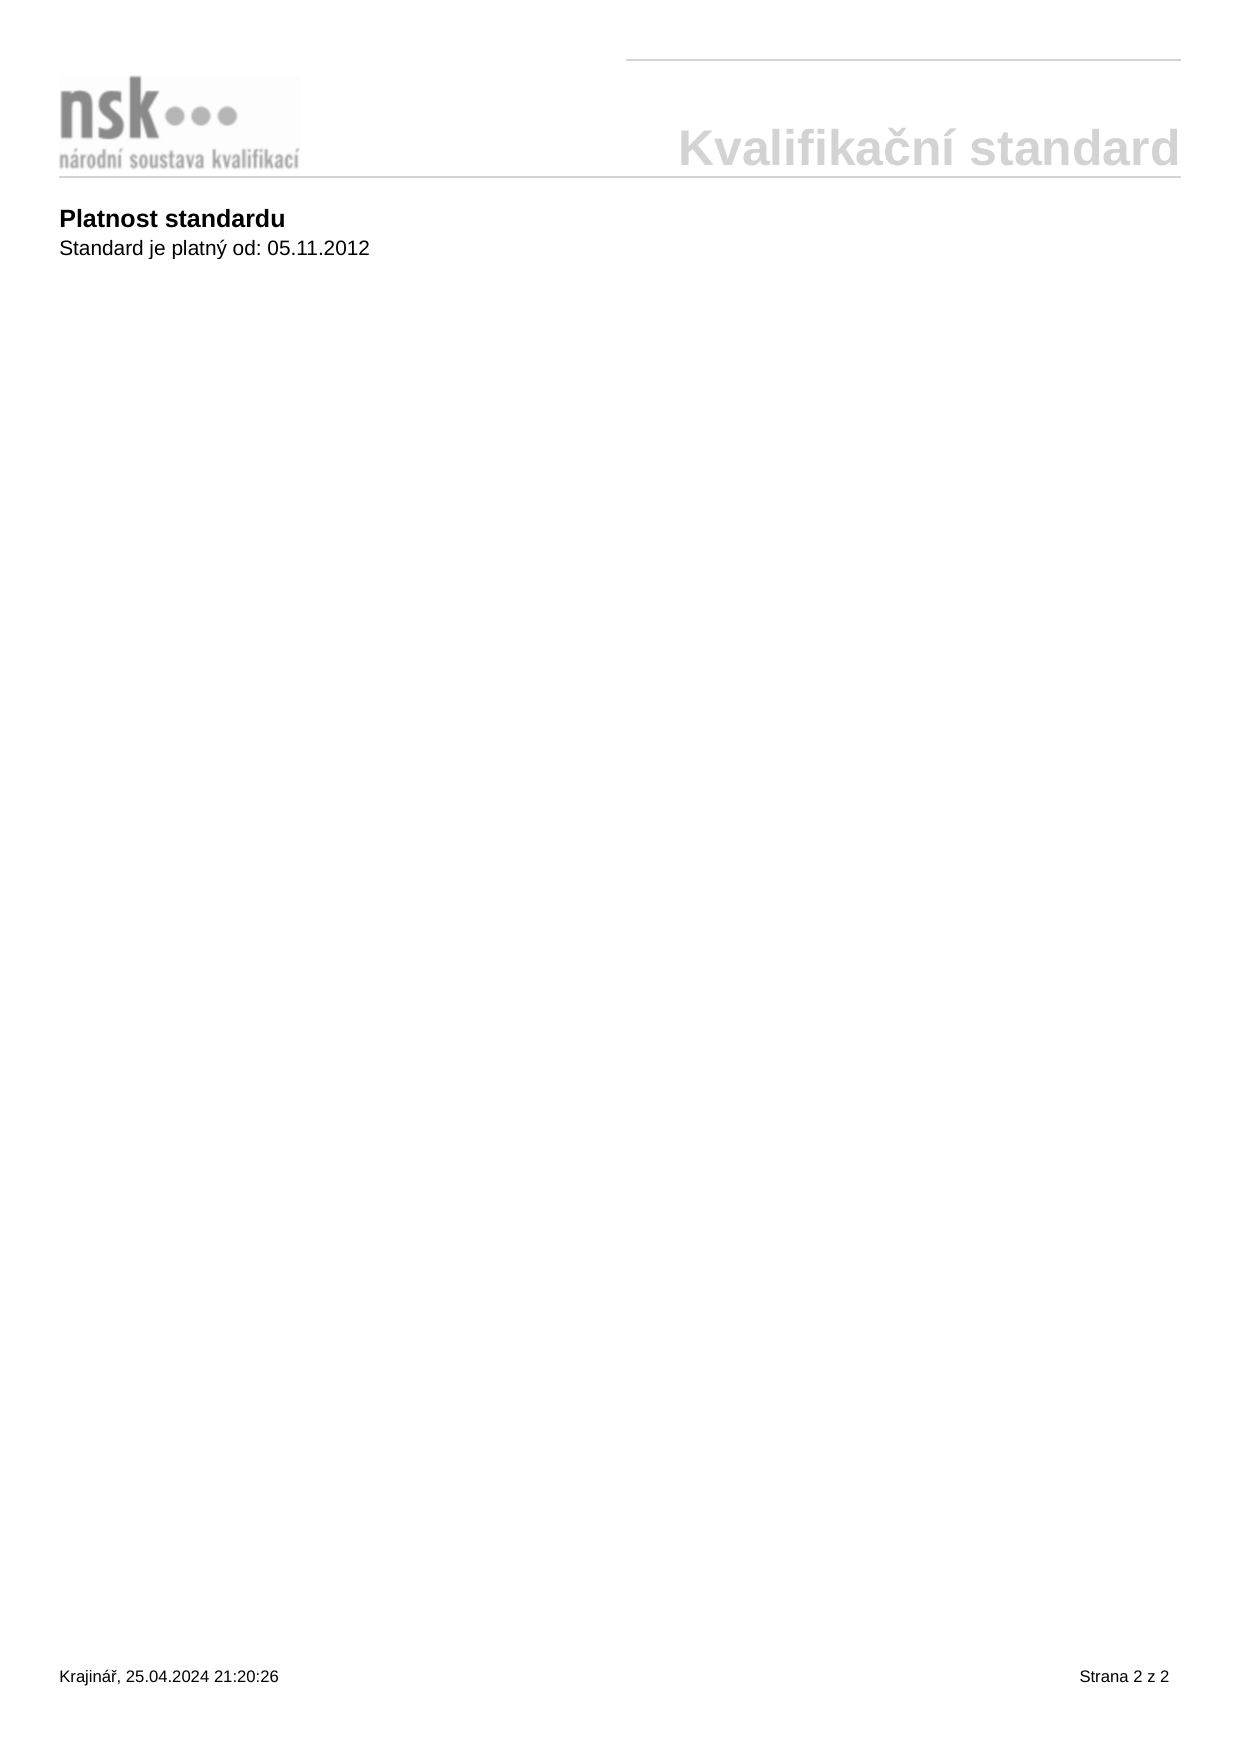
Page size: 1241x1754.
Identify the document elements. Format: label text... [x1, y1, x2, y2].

table_cell [620, 259, 626, 559]
table_cell [484, 1409, 620, 1658]
table_cell [626, 1409, 862, 1658]
table_cell [59, 259, 483, 559]
table_cell [862, 859, 1093, 1159]
table_cell [1093, 1159, 1169, 1409]
table_cell Strana 2 z 2 [862, 1658, 1169, 1694]
table_cell [484, 1159, 620, 1409]
table_cell [484, 171, 620, 176]
table_cell [1093, 1409, 1169, 1658]
table_cell [620, 1409, 626, 1658]
table_cell [862, 1409, 1093, 1658]
table_cell [626, 1159, 862, 1409]
table_cell [862, 194, 1093, 200]
table_cell [862, 259, 1093, 559]
table_cell [59, 194, 483, 200]
table_cell [862, 1159, 1093, 1409]
table_cell [1169, 194, 1181, 200]
table_cell [1169, 1159, 1181, 1409]
table_cell [1093, 259, 1169, 559]
table_cell Platnost standardu [59, 200, 1181, 236]
table_cell [621, 59, 626, 170]
table_cell Kvalifikační standard [626, 61, 1181, 176]
table_cell [59, 171, 483, 176]
table_cell [626, 259, 862, 559]
table_cell [862, 559, 1093, 859]
table_cell [1169, 559, 1181, 859]
table_cell [484, 859, 620, 1159]
table_cell [620, 1159, 626, 1409]
table_cell [1093, 559, 1169, 859]
table_cell Standard je platný od: 05.11.2012 [59, 236, 1181, 259]
table_cell [59, 1409, 483, 1658]
picture [58, 59, 621, 171]
table_cell [484, 559, 620, 859]
table_cell [620, 559, 626, 859]
table_cell [59, 859, 483, 1159]
table_cell [626, 194, 862, 200]
table_cell [1169, 1658, 1181, 1694]
table_cell [59, 178, 1181, 194]
table_cell [626, 559, 862, 859]
table_cell [1093, 194, 1169, 200]
table_cell [484, 259, 620, 559]
table_cell [59, 559, 483, 859]
table_cell [1169, 859, 1181, 1159]
table_cell [1169, 1409, 1181, 1658]
table_cell [1093, 859, 1169, 1159]
table_cell [59, 1159, 483, 1409]
table_cell [620, 859, 626, 1159]
table_cell [1169, 259, 1181, 559]
table_cell [484, 194, 620, 200]
table_cell [626, 859, 862, 1159]
table_cell Krajinář, 25.04.2024 21:20:26 [59, 1658, 862, 1694]
